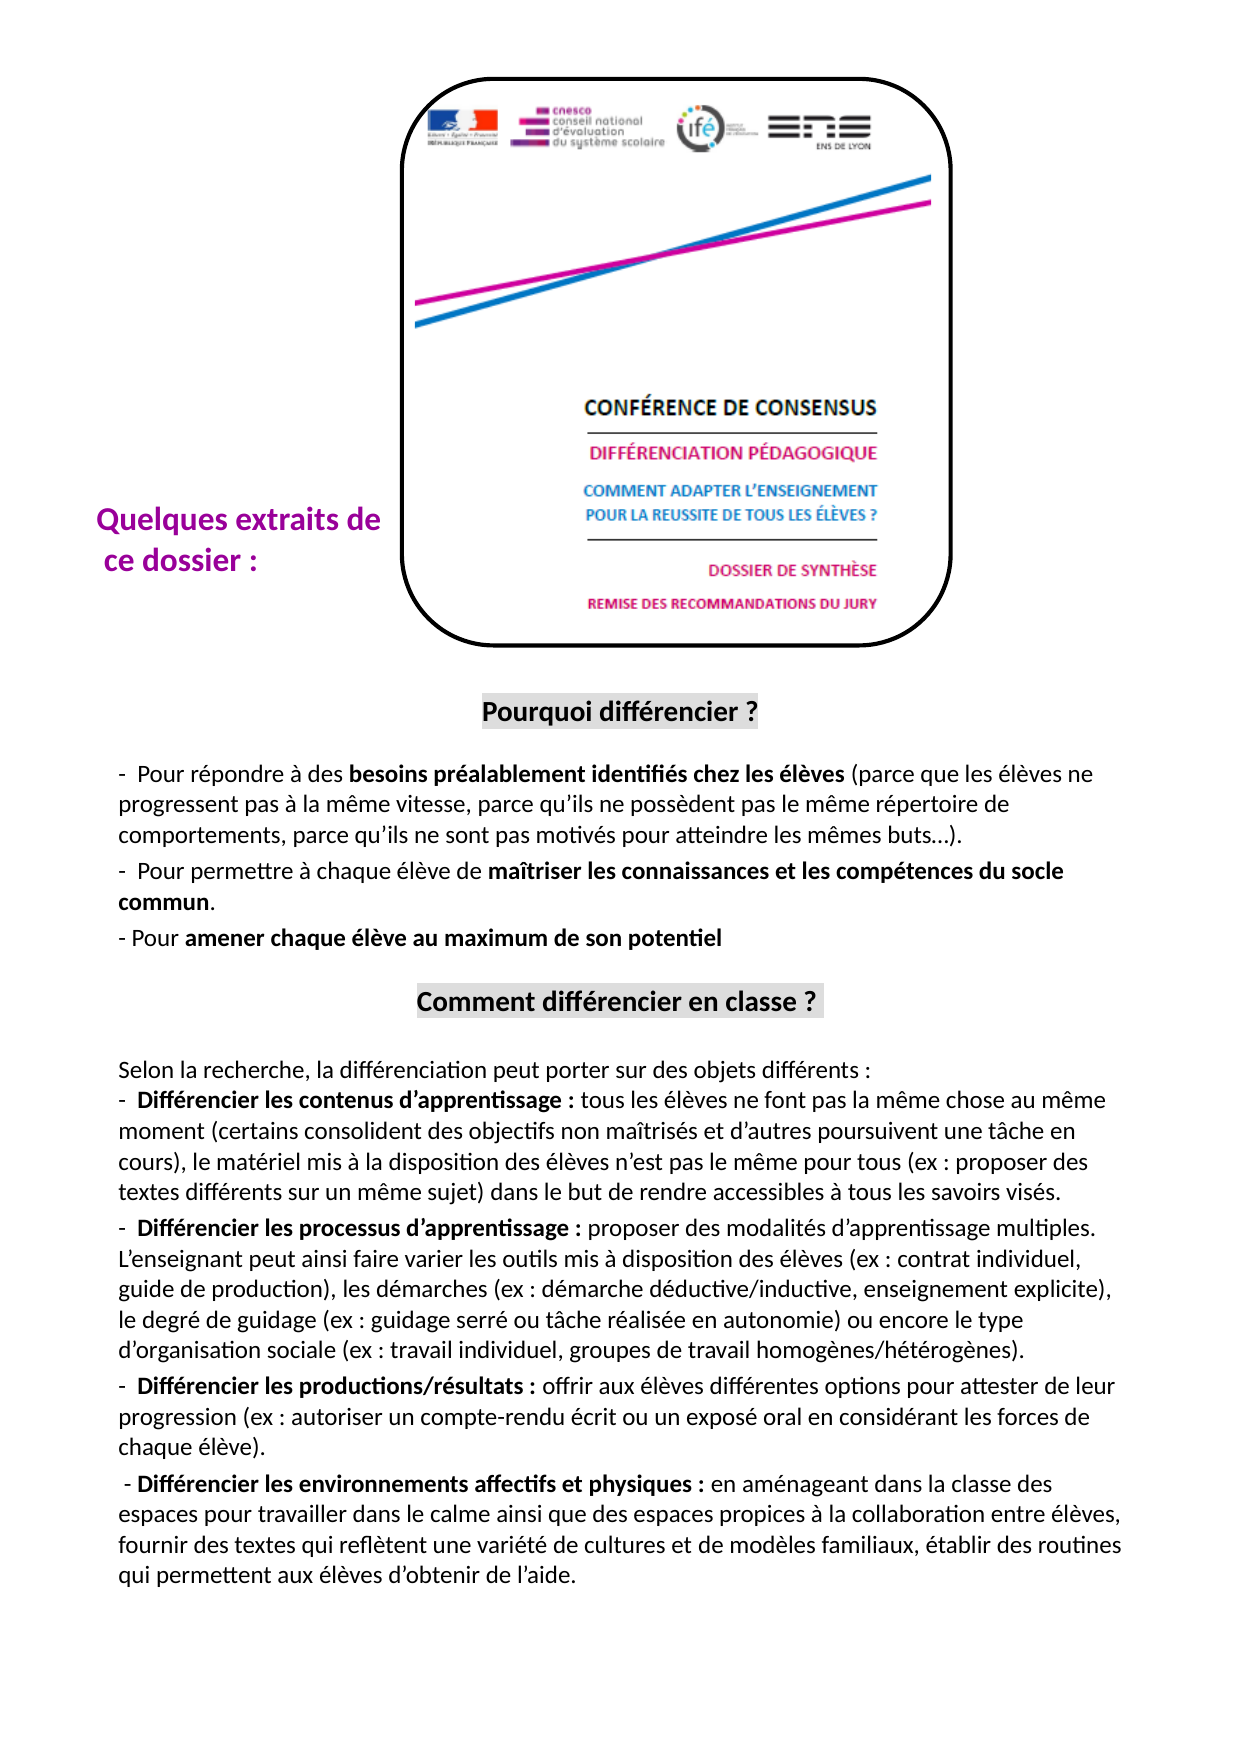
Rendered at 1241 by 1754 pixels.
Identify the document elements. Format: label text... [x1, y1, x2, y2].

text - Pour répondre à des besoins préalablement identifiés chez les élèves (parce que les élèves ne progressent pas à la même vitesse, parce qu’ils ne possèdent pas le même répertoire de comportements, parce qu’ils ne sont pas motivés pour atteindre les mêmes buts…). [118, 758, 1122, 849]
picture [915, 94, 932, 110]
picture [414, 94, 932, 643]
picture [414, 605, 472, 646]
text - Différencier les processus d’apprentissage : proposer des modalités d’apprentissage multiples. L’enseignant peut ainsi faire varier les outils mis à disposition des élèves (ex : contrat individuel, guide de production), les démarches (ex : démarche déductive/inductive, enseignement explicite), le degré de guidage (ex : guidage serré ou tâche réalisée en autonomie) ou encore le type d’organisation sociale (ex : travail individuel, groupes de travail homogènes/hétérogènes). [118, 1212, 1122, 1365]
picture [414, 94, 437, 119]
text Selon la recherche, la différenciation peut porter sur des objets différents : [118, 1054, 1122, 1084]
text - Pour amener chaque élève au maximum de son potentiel [118, 922, 1122, 952]
picture [881, 614, 932, 646]
text Comment différencier en classe ? [118, 983, 1122, 1018]
text - Différencier les contenus d’apprentissage : tous les élèves ne font pas la même chose au même moment (certains consolident des objectifs non maîtrisés et d’autres poursuivent une tâche en cours), le matériel mis à la disposition des élèves n’est pas le même pour tous (ex : proposer des textes différents sur un même sujet) dans le but de rendre accessibles à tous les savoirs visés. [118, 1084, 1122, 1207]
text Pourquoi différencier ? [118, 693, 1122, 729]
text - Pour permettre à chaque élève de maîtriser les connaissances et les compétences du socle commun. [118, 855, 1122, 916]
text - Différencier les productions/résultats : offrir aux élèves différentes options pour attester de leur progression (ex : autoriser un compte-rendu écrit ou un exposé oral en considérant les forces de chaque élève). [118, 1371, 1122, 1462]
text - Différencier les environnements affectifs et physiques : en aménageant dans la classe des espaces pour travailler dans le calme ainsi que des espaces propices à la collaboration entre élèves, fournir des textes qui reflètent une variété de cultures et de modèles familiaux, établir des routines qui permettent aux élèves d’obtenir de l’aide. [118, 1468, 1122, 1590]
